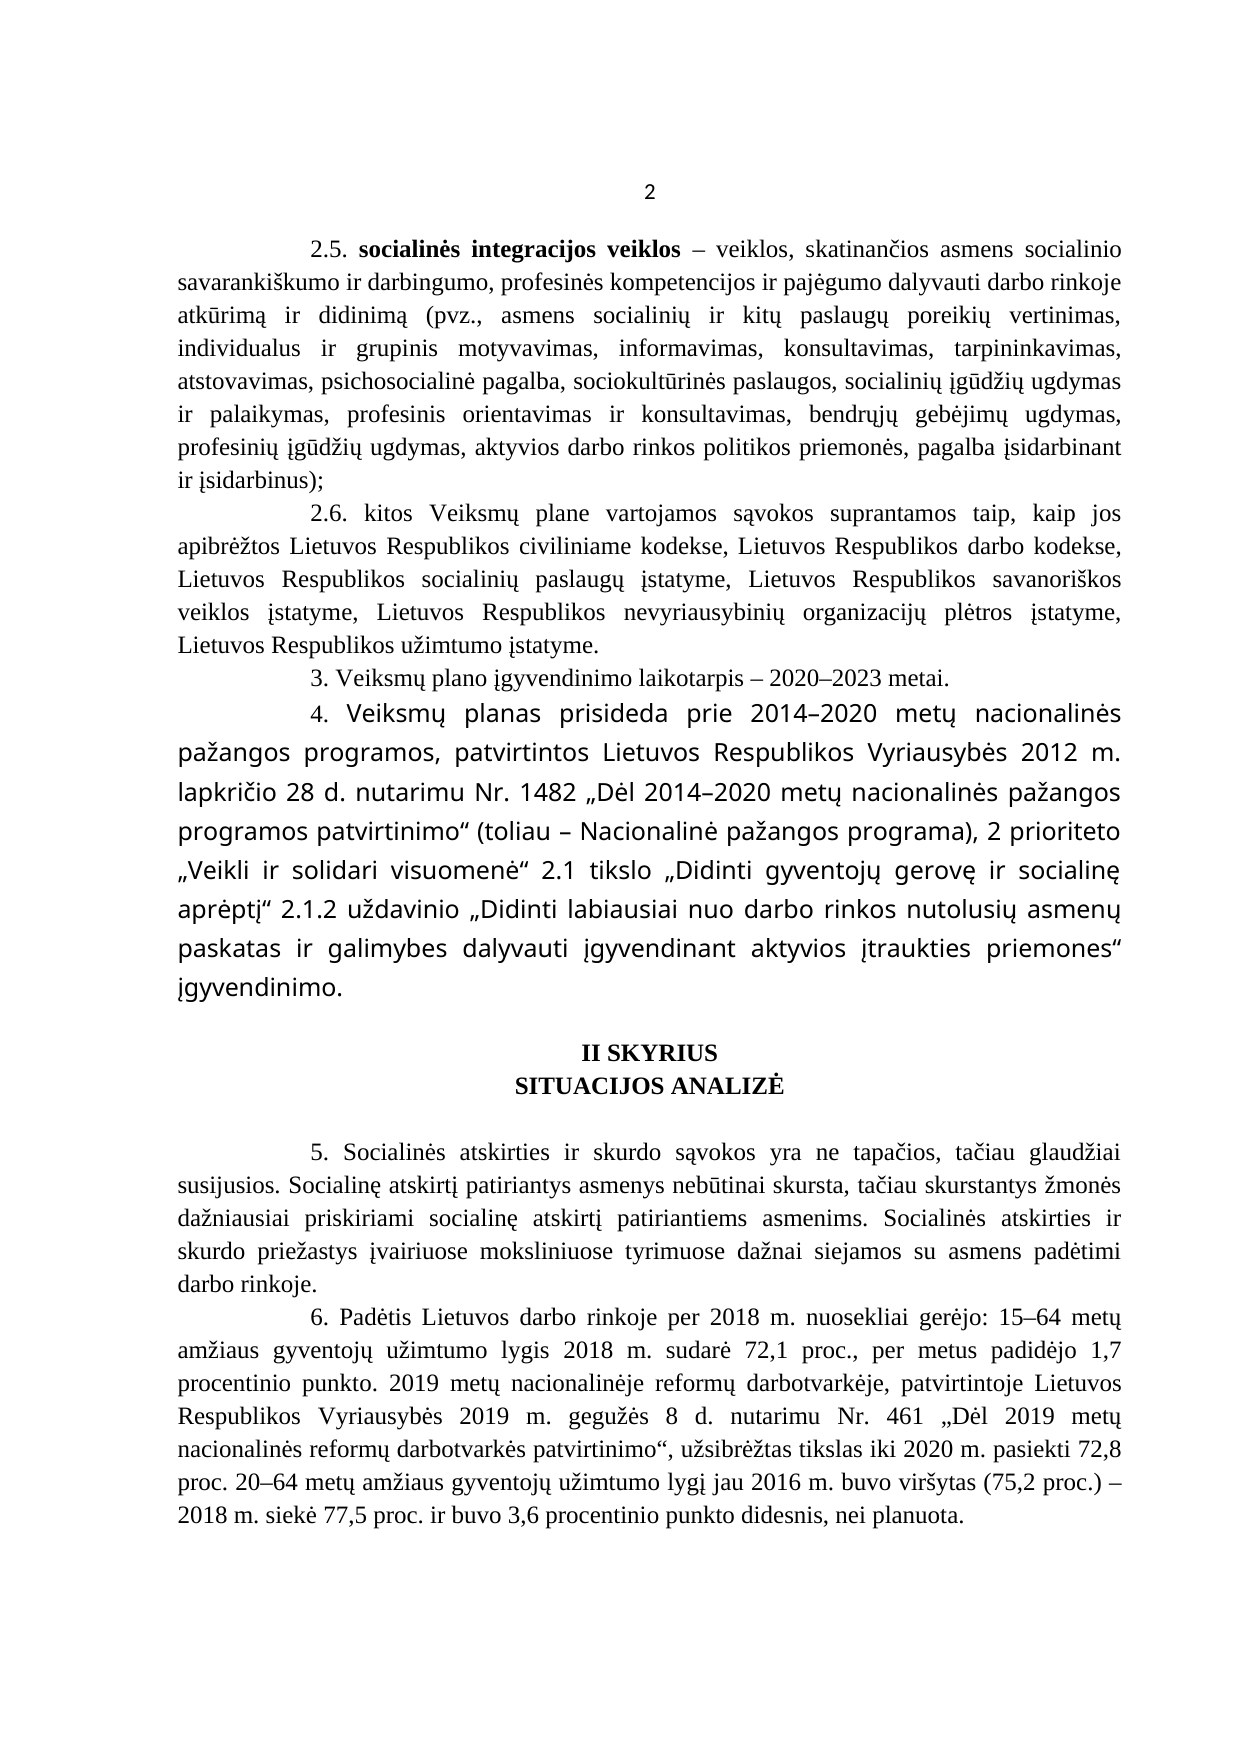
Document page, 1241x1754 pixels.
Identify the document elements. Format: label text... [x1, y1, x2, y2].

text 4. Veiksmų planas prisideda prie 2014–2020 metų nacionalinės pažangos programos, patvirtintos Lietuvos Respublikos Vyriausybės 2012 m. lapkričio 28 d. nutarimu Nr. 1482 „Dėl 2014–2020 metų nacionalinės pažangos programos patvirtinimo“ (toliau – Nacionalinė pažangos programa), 2 prioriteto „Veikli ir solidari visuomenė“ 2.1 tikslo „Didinti gyventojų gerovę ir socialinę aprėptį“ 2.1.2 uždavinio „Didinti labiausiai nuo darbo rinkos nutolusių asmenų paskatas ir galimybes dalyvauti įgyvendinant aktyvios įtraukties priemones“ įgyvendinimo. [177, 696, 1122, 1004]
text SITUACIJOS ANALIZĖ [177, 1071, 1122, 1100]
text 5. Socialinės atskirties ir skurdo sąvokos yra ne tapačios, tačiau glaudžiai susijusios. Socialinę atskirtį patiriantys asmenys nebūtinai skursta, tačiau skurstantys žmonės dažniausiai priskiriami socialinę atskirtį patiriantiems asmenims. Socialinės atskirties ir skurdo priežastys įvairiuose moksliniuose tyrimuose dažnai siejamos su asmens padėtimi darbo rinkoje. [177, 1137, 1122, 1298]
text 6. Padėtis Lietuvos darbo rinkoje per 2018 m. nuosekliai gerėjo: 15–64 metų amžiaus gyventojų užimtumo lygis 2018 m. sudarė 72,1 proc., per metus padidėjo 1,7 procentinio punkto. 2019 metų nacionalinėje reformų darbotvarkėje, patvirtintoje Lietuvos Respublikos Vyriausybės 2019 m. gegužės 8 d. nutarimu Nr. 461 „Dėl 2019 metų nacionalinės reformų darbotvarkės patvirtinimo“, užsibrėžtas tikslas iki 2020 m. pasiekti 72,8 proc. 20–64 metų amžiaus gyventojų užimtumo lygį jau 2016 m. buvo viršytas (75,2 proc.) – 2018 m. siekė 77,5 proc. ir buvo 3,6 procentinio punkto didesnis, nei planuota. [177, 1302, 1122, 1529]
text 2.5. socialinės integracijos veiklos – veiklos, skatinančios asmens socialinio savarankiškumo ir darbingumo, profesinės kompetencijos ir pajėgumo dalyvauti darbo rinkoje atkūrimą ir didinimą (pvz., asmens socialinių ir kitų paslaugų poreikių vertinimas, individualus ir grupinis motyvavimas, informavimas, konsultavimas, tarpininkavimas, atstovavimas, psichosocialinė pagalba, sociokultūrinės paslaugos, socialinių įgūdžių ugdymas ir palaikymas, profesinis orientavimas ir konsultavimas, bendrųjų gebėjimų ugdymas, profesinių įgūdžių ugdymas, aktyvios darbo rinkos politikos priemonės, pagalba įsidarbinant ir įsidarbinus); [177, 234, 1122, 493]
text II skyrius [177, 1038, 1122, 1067]
text 2.6. kitos Veiksmų plane vartojamos sąvokos suprantamos taip, kaip jos apibrėžtos Lietuvos Respublikos civiliniame kodekse, Lietuvos Respublikos darbo kodekse, Lietuvos Respublikos socialinių paslaugų įstatyme, Lietuvos Respublikos savanoriškos veiklos įstatyme, Lietuvos Respublikos nevyriausybinių organizacijų plėtros įstatyme, Lietuvos Respublikos užimtumo įstatyme. [177, 498, 1122, 659]
text 3. Veiksmų plano įgyvendinimo laikotarpis – 2020–2023 metai. [177, 663, 1122, 692]
